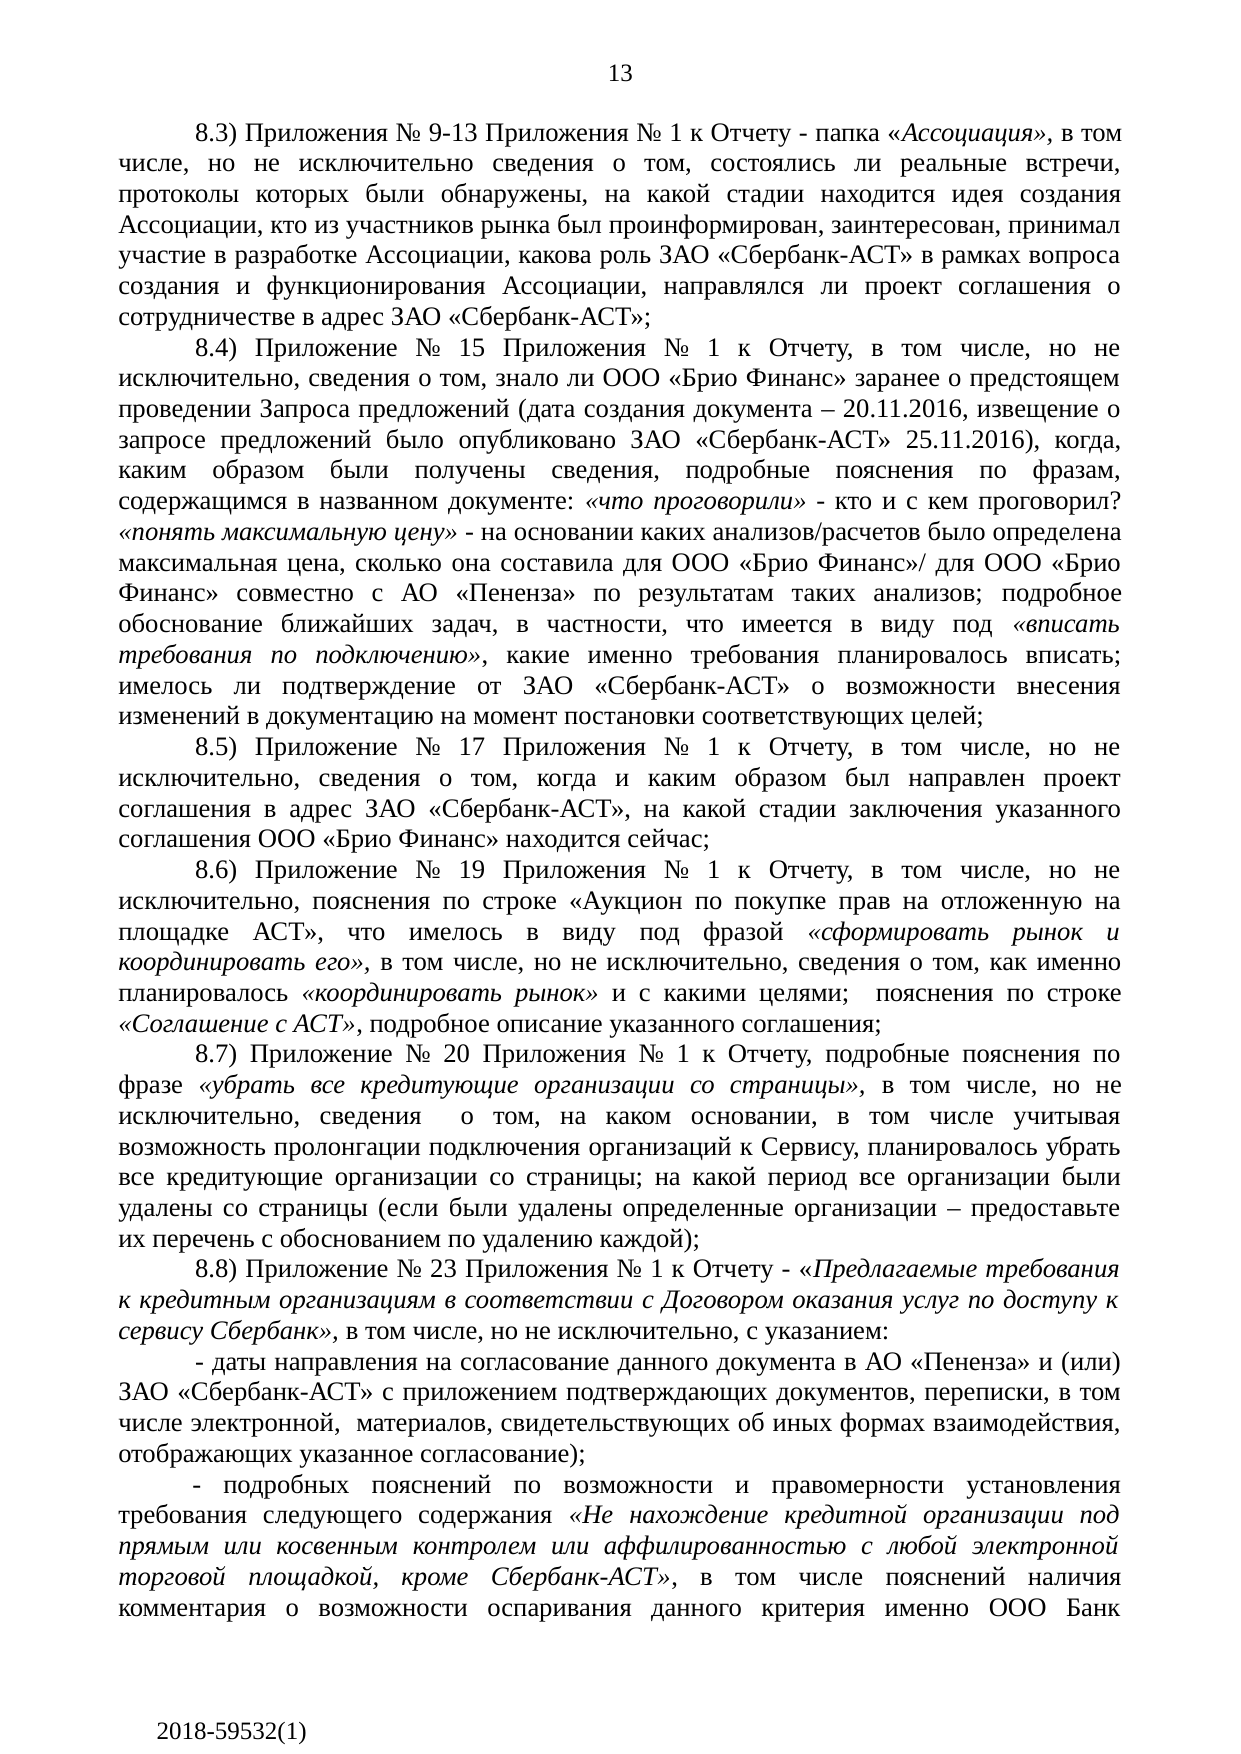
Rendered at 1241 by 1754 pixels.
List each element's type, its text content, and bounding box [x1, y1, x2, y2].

text - подробных пояснений по возможности и правомерности установления требования следующего содержания «Не нахождение кредитной организации под прямым или косвенным контролем или аффилированностью с любой электронной торговой площадкой, кроме Сбербанк-АСТ», в том числе пояснений наличия комментария о возможности оспаривания данного критерия именно ООО Банк [118, 1468, 1122, 1622]
text - даты направления на согласование данного документа в АО «Пененза» и (или) ЗАО «Сбербанк-АСТ» с приложением подтверждающих документов, переписки, в том числе электронной, материалов, свидетельствующих об иных формах взаимодействия, отображающих указанное согласование); [118, 1345, 1122, 1468]
text 8.3) Приложения № 9-13 Приложения № 1 к Отчету - папка «Ассоциация», в том числе, но не исключительно сведения о том, состоялись ли реальные встречи, протоколы которых были обнаружены, на какой стадии находится идея создания Ассоциации, кто из участников рынка был проинформирован, заинтересован, принимал участие в разработке Ассоциации, какова роль ЗАО «Сбербанк-АСТ» в рамках вопроса создания и функционирования Ассоциации, направлялся ли проект соглашения о сотрудничестве в адрес ЗАО «Сбербанк-АСТ»; [118, 116, 1122, 331]
text 8.8) Приложение № 23 Приложения № 1 к Отчету - «Предлагаемые требования к кредитным организациям в соответствии с Договором оказания услуг по доступу к сервису Сбербанк», в том числе, но не исключительно, с указанием: [118, 1253, 1122, 1345]
text 8.4) Приложение № 15 Приложения № 1 к Отчету, в том числе, но не исключительно, сведения о том, знало ли ООО «Брио Финанс» заранее о предстоящем проведении Запроса предложений (дата создания документа – 20.11.2016, извещение о запросе предложений было опубликовано ЗАО «Сбербанк-АСТ» 25.11.2016), когда, каким образом были получены сведения, подробные пояснения по фразам, содержащимся в названном документе: «что проговорили» - кто и с кем проговорил? «понять максимальную цену» - на основании каких анализов/расчетов было определена максимальная цена, сколько она составила для ООО «Брио Финанс»/ для ООО «Брио Финанс» совместно с АО «Пененза» по результатам таких анализов; подробное обоснование ближайших задач, в частности, что имеется в виду под «вписать требования по подключению», какие именно требования планировалось вписать; имелось ли подтверждение от ЗАО «Сбербанк-АСТ» о возможности внесения изменений в документацию на момент постановки соответствующих целей; [118, 331, 1122, 731]
text 8.5) Приложение № 17 Приложения № 1 к Отчету, в том числе, но не исключительно, сведения о том, когда и каким образом был направлен проект соглашения в адрес ЗАО «Сбербанк-АСТ», на какой стадии заключения указанного соглашения ООО «Брио Финанс» находится сейчас; [118, 731, 1122, 853]
text 8.7) Приложение № 20 Приложения № 1 к Отчету, подробные пояснения по фразе «убрать все кредитующие организации со страницы», в том числе, но не исключительно, сведения о том, на каком основании, в том числе учитывая возможность пролонгации подключения организаций к Сервису, планировалось убрать все кредитующие организации со страницы; на какой период все организации были удалены со страницы (если были удалены определенные организации – предоставьте их перечень с обоснованием по удалению каждой); [118, 1038, 1122, 1253]
text 8.6) Приложение № 19 Приложения № 1 к Отчету, в том числе, но не исключительно, пояснения по строке «Аукцион по покупке прав на отложенную на площадке АСТ», что имелось в виду под фразой «сформировать рынок и координировать его», в том числе, но не исключительно, сведения о том, как именно планировалось «координировать рынок» и с какими целями; пояснения по строке «Соглашение с АСТ», подробное описание указанного соглашения; [118, 853, 1122, 1038]
